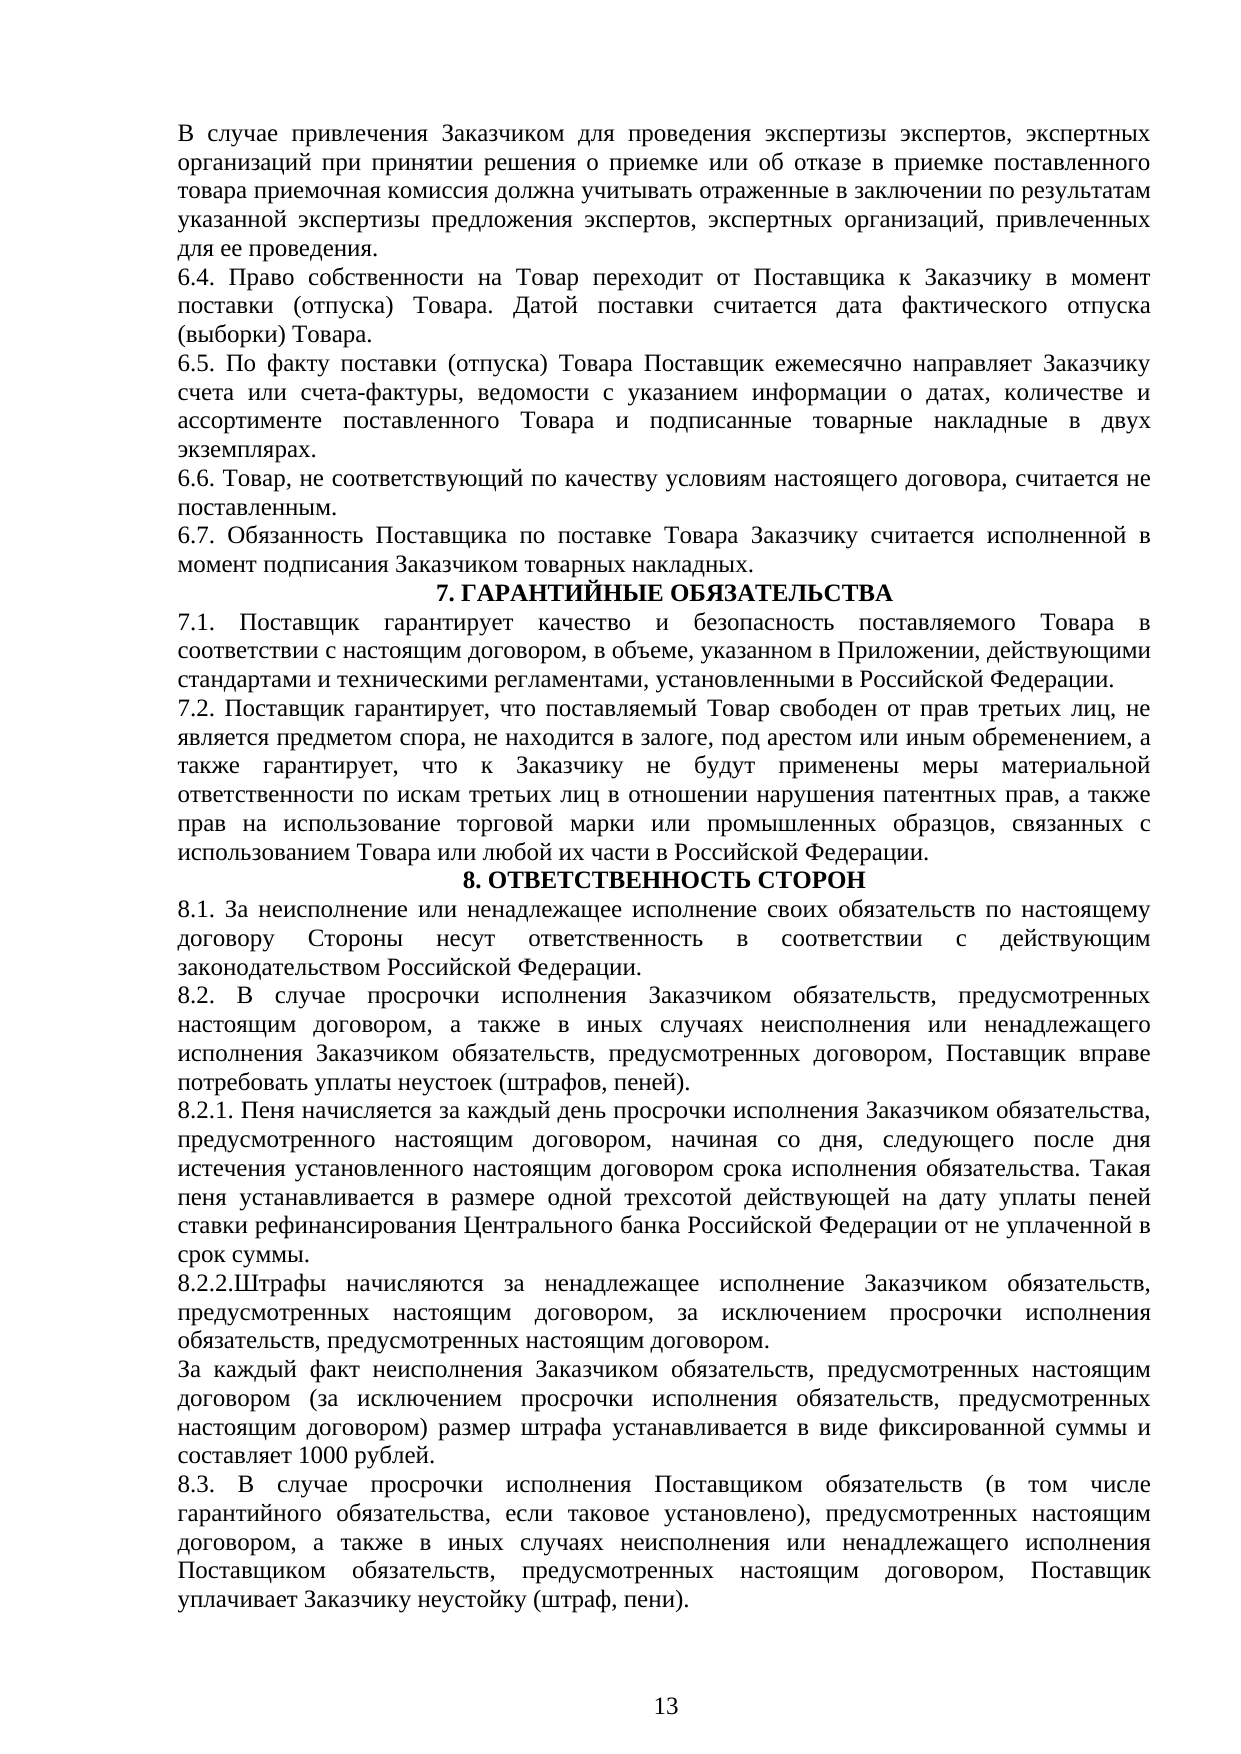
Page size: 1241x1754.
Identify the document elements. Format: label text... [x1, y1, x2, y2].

text 7.1. Поставщик гарантирует качество и безопасность поставляемого Товара в соответствии с настоящим договором, в объеме, указанном в Приложении, действующими стандартами и техническими регламентами, установленными в Российской Федерации. [177, 607, 1152, 693]
text 8.2.1. Пеня начисляется за каждый день просрочки исполнения Заказчиком обязательства, предусмотренного настоящим договором, начиная со дня, следующего после дня истечения установленного настоящим договором срока исполнения обязательства. Такая пеня устанавливается в размере одной трехсотой действующей на дату уплаты пеней ставки рефинансирования Центрального банка Российской Федерации от не уплаченной в срок суммы. [177, 1096, 1152, 1268]
text 7. ГАРАНТИЙНЫЕ ОБЯЗАТЕЛЬСТВА [177, 578, 1152, 607]
text 6.5. По факту поставки (отпуска) Товара Поставщик ежемесячно направляет Заказчику счета или счета-фактуры, ведомости с указанием информации о датах, количестве и ассортименте поставленного Товара и подписанные товарные накладные в двух экземплярах. [177, 348, 1152, 463]
text В случае привлечения Заказчиком для проведения экспертизы экспертов, экспертных организаций при принятии решения о приемке или об отказе в приемке поставленного товара приемочная комиссия должна учитывать отраженные в заключении по результатам указанной экспертизы предложения экспертов, экспертных организаций, привлеченных для ее проведения. [177, 118, 1152, 262]
text 6.4. Право собственности на Товар переходит от Поставщика к Заказчику в момент поставки (отпуска) Товара. Датой поставки считается дата фактического отпуска (выборки) Товара. [177, 262, 1152, 348]
text За каждый факт неисполнения Заказчиком обязательств, предусмотренных настоящим договором (за исключением просрочки исполнения обязательств, предусмотренных настоящим договором) размер штрафа устанавливается в виде фиксированной суммы и составляет 1000 рублей. [177, 1354, 1152, 1469]
text 8.3. В случае просрочки исполнения Поставщиком обязательств (в том числе гарантийного обязательства, если таковое установлено), предусмотренных настоящим договором, а также в иных случаях неисполнения или ненадлежащего исполнения Поставщиком обязательств, предусмотренных настоящим договором, Поставщик уплачивает Заказчику неустойку (штраф, пени). [177, 1469, 1152, 1613]
text 6.7. Обязанность Поставщика по поставке Товара Заказчику считается исполненной в момент подписания Заказчиком товарных накладных. [177, 521, 1152, 578]
text 7.2. Поставщик гарантирует, что поставляемый Товар свободен от прав третьих лиц, не является предметом спора, не находится в залоге, под арестом или иным обременением, а также гарантирует, что к Заказчику не будут применены меры материальной ответственности по искам третьих лиц в отношении нарушения патентных прав, а также прав на использование торговой марки или промышленных образцов, связанных с использованием Товара или любой их части в Российской Федерации. [177, 693, 1152, 866]
text 8.1. За неисполнение или ненадлежащее исполнение своих обязательств по настоящему договору Стороны несут ответственность в соответствии с действующим законодательством Российской Федерации. [177, 894, 1152, 981]
text 8.2.2.Штрафы начисляются за ненадлежащее исполнение Заказчиком обязательств, предусмотренных настоящим договором, за исключением просрочки исполнения обязательств, предусмотренных настоящим договором. [177, 1268, 1152, 1354]
text 6.6. Товар, не соответствующий по качеству условиям настоящего договора, считается не поставленным. [177, 463, 1152, 521]
text 8. ОТВЕТСТВЕННОСТЬ СТОРОН [177, 866, 1152, 894]
text 8.2. В случае просрочки исполнения Заказчиком обязательств, предусмотренных настоящим договором, а также в иных случаях неисполнения или ненадлежащего исполнения Заказчиком обязательств, предусмотренных договором, Поставщик вправе потребовать уплаты неустоек (штрафов, пеней). [177, 981, 1152, 1096]
